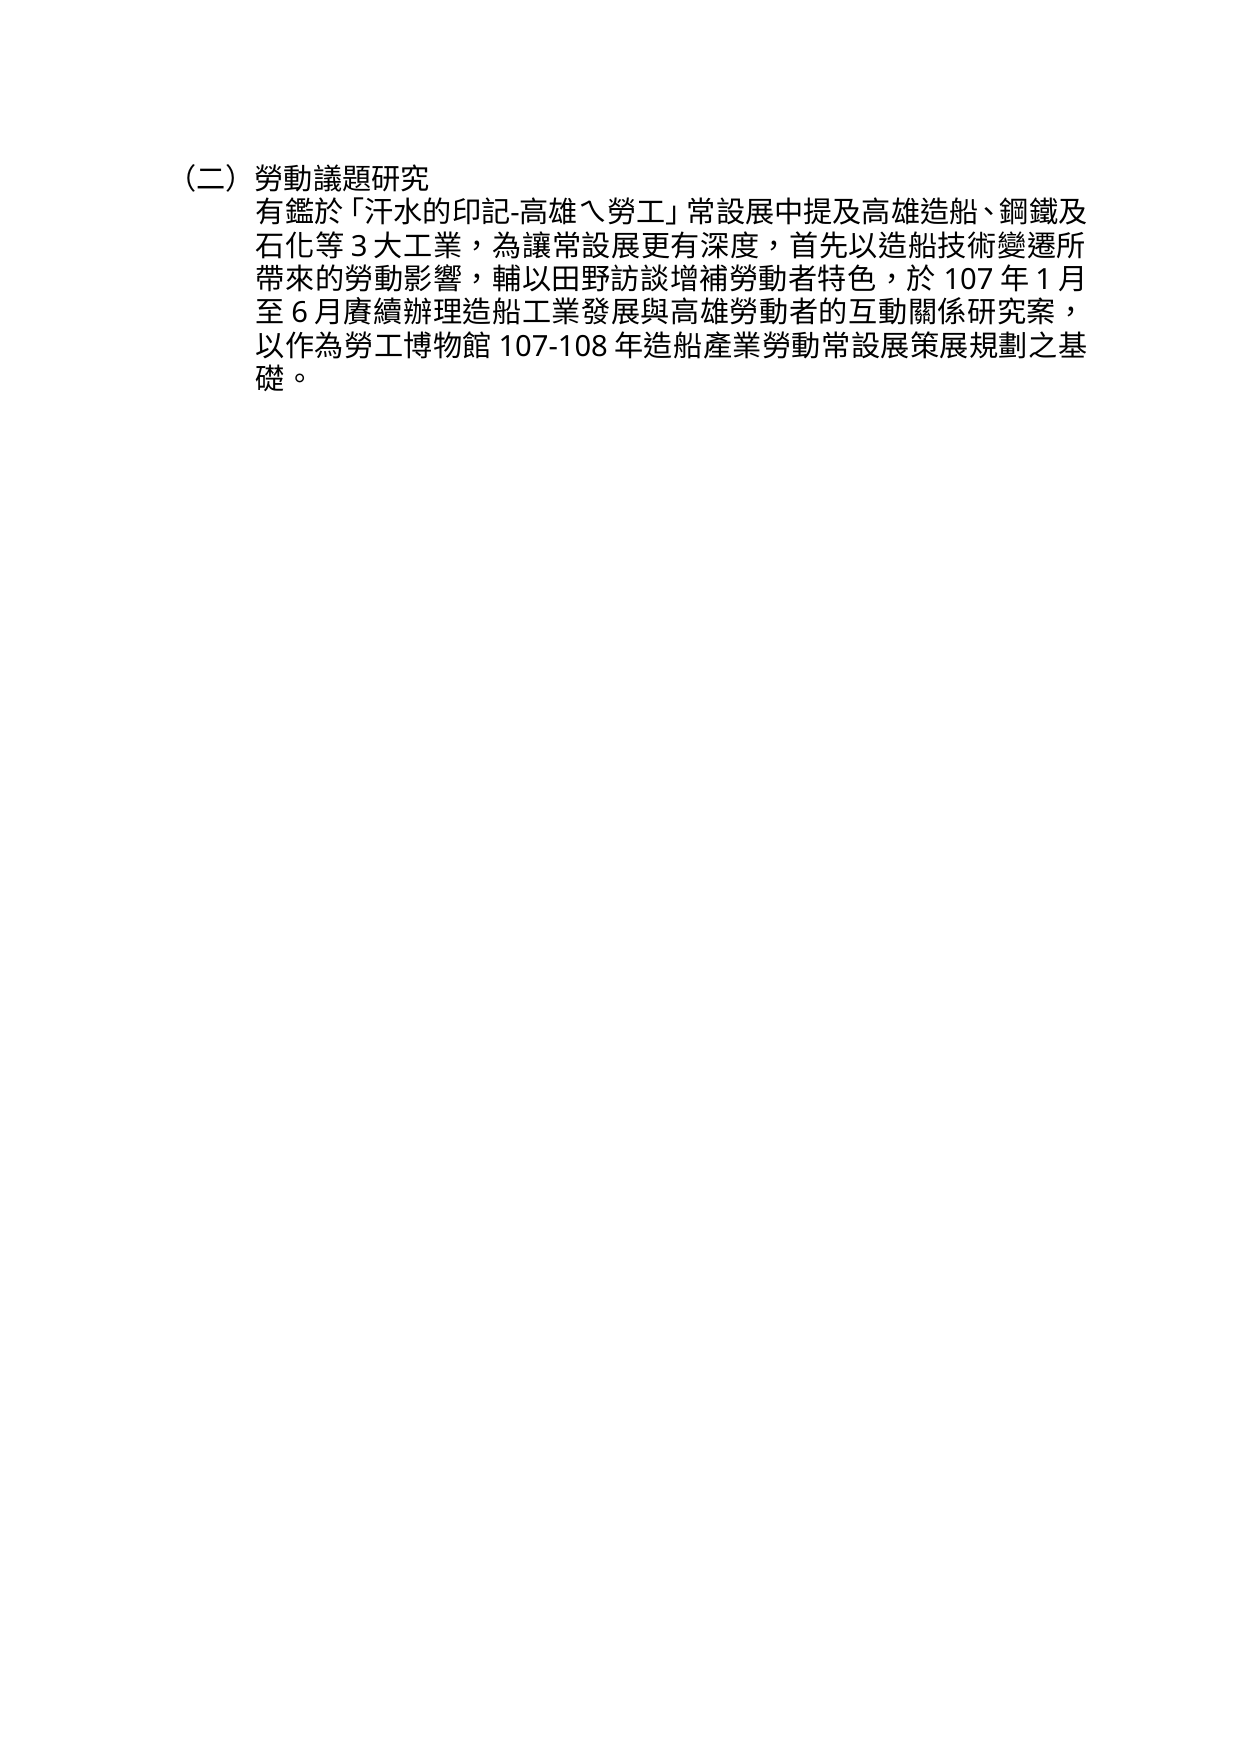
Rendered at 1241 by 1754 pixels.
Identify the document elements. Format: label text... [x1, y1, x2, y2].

text 有鑑於「汗水的印記-高雄ㄟ勞工」常設展中提及高雄造船、鋼鐵及石化等3大工業，為讓常設展更有深度，首先以造船技術變遷所帶來的勞動影響，輔以田野訪談增補勞動者特色，於107年1月至6月賡續辦理造船工業發展與高雄勞動者的互動關係研究案，以作為勞工博物館107-108年造船產業勞動常設展策展規劃之基礎。 [256, 196, 1087, 396]
text （二）勞動議題研究 [148, 163, 1092, 196]
